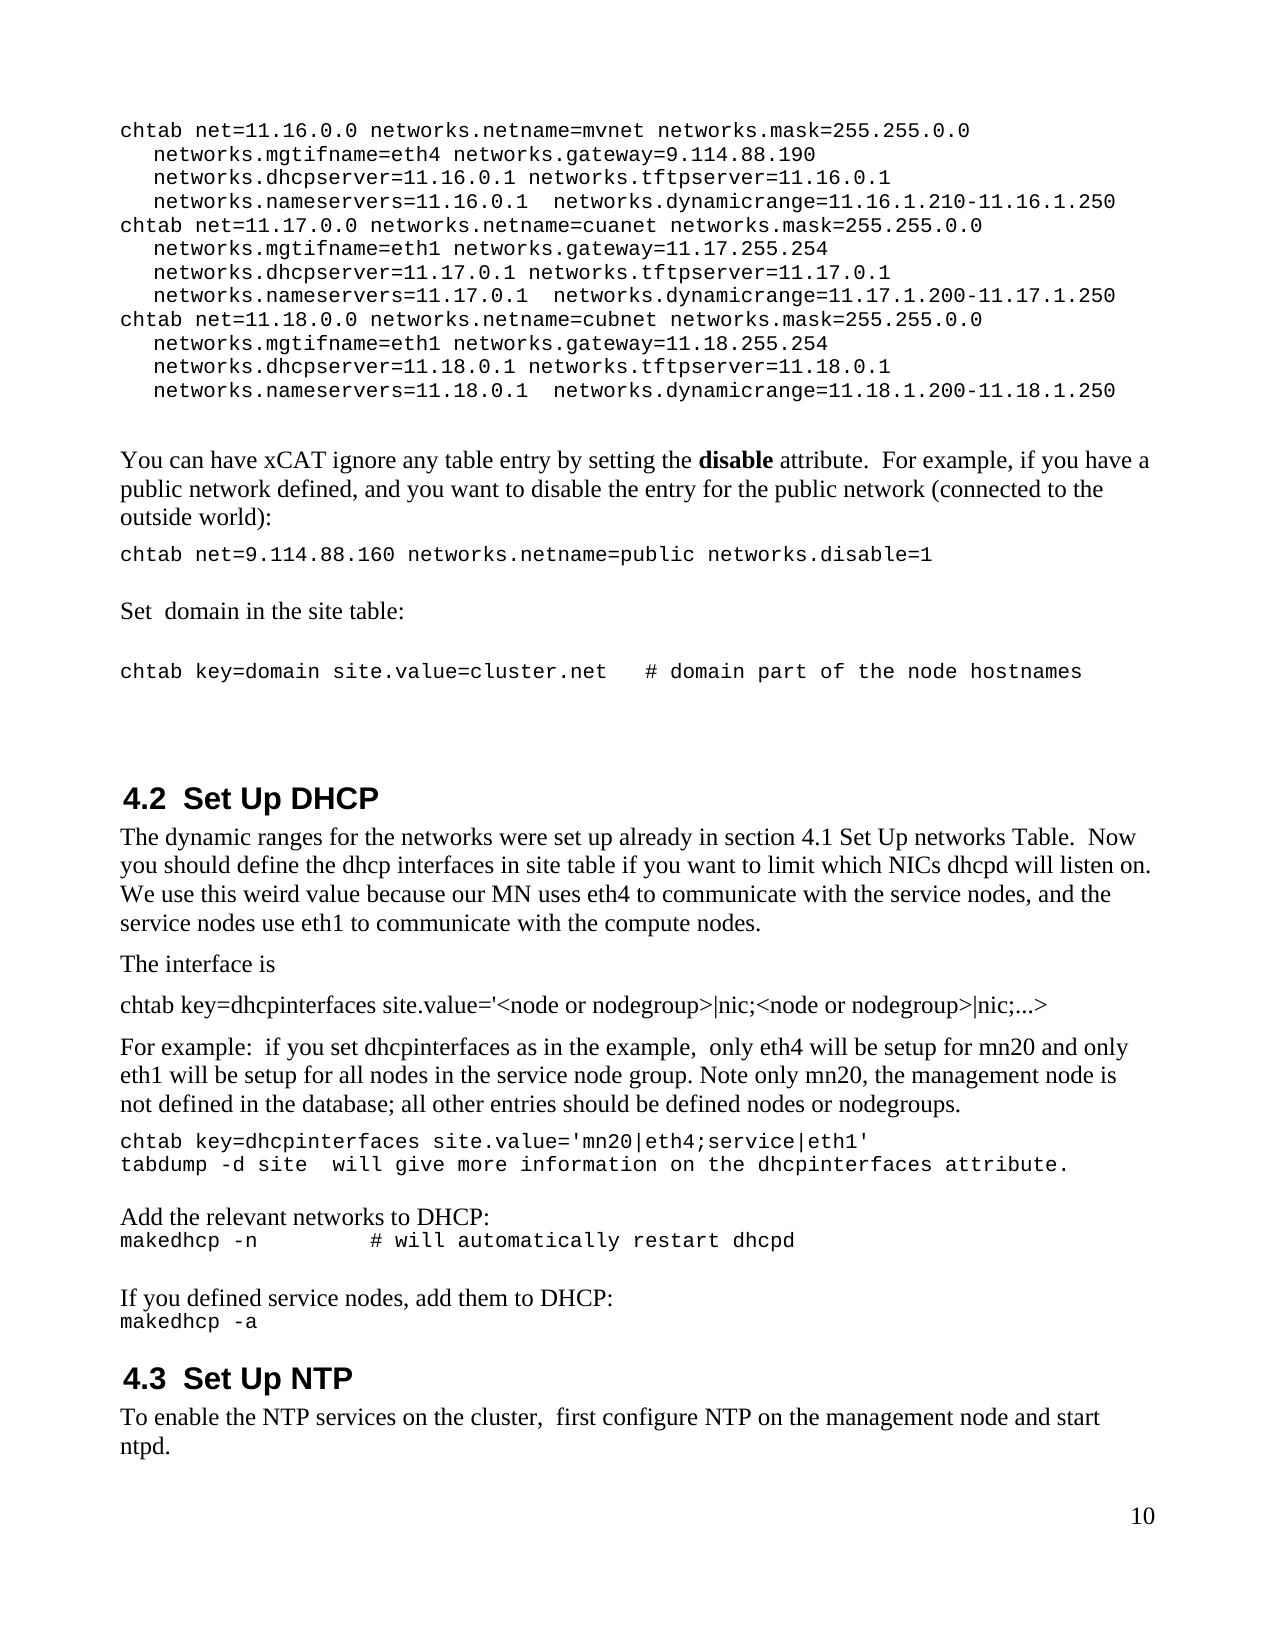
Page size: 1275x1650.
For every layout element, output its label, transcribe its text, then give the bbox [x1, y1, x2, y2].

text You can have xCAT ignore any table entry by setting the disable attribute. For example, if you have a public network defined, and you want to disable the entry for the public network (connected to the outside world): [120, 445, 1155, 531]
text Add the relevant networks to DHCP: [120, 1202, 1155, 1230]
text chtab net=11.17.0.0 networks.netname=cuanet networks.mask=255.255.0.0 networks.mgtifname=eth1 networks.gateway=11.17.255.254 networks.dhcpserver=11.17.0.1 networks.tftpserver=11.17.0.1 networks.nameservers=11.17.0.1 networks.dynamicrange=11.17.1.200-11.17.1.250 [120, 214, 1155, 309]
text tabdump -d site will give more information on the dhcpinterfaces attribute. [120, 1154, 1155, 1178]
text If you defined service nodes, add them to DHCP: [120, 1283, 1155, 1311]
subtitle Set Up DHCP [123, 780, 1155, 816]
text makedhcp -n # will automatically restart dhcpd [120, 1230, 1155, 1254]
subtitle Set Up NTP [123, 1360, 1155, 1396]
text chtab key=dhcpinterfaces site.value='<node or nodegroup>|nic;<node or nodegroup>|nic;...> [120, 991, 1155, 1019]
text To enable the NTP services on the cluster, first configure NTP on the management node and start ntpd. [120, 1402, 1155, 1460]
text For example: if you set dhcpinterfaces as in the example, only eth4 will be setup for mn20 and only eth1 will be setup for all nodes in the service node group. Note only mn20, the management node is not defined in the database; all other entries should be defined nodes or nodegroups. [120, 1032, 1155, 1118]
text Set domain in the site table: [120, 596, 1155, 625]
text chtab net=11.16.0.0 networks.netname=mvnet networks.mask=255.255.0.0 networks.mgtifname=eth4 networks.gateway=9.114.88.190 networks.dhcpserver=11.16.0.1 networks.tftpserver=11.16.0.1 networks.nameservers=11.16.0.1 networks.dynamicrange=11.16.1.210-11.16.1.250 [120, 120, 1155, 214]
text chtab key=dhcpinterfaces site.value='mn20|eth4;service|eth1' [120, 1131, 1155, 1154]
text The interface is [120, 949, 1155, 978]
text The dynamic ranges for the networks were set up already in section 4.1 Set Up networks Table. Now you should define the dhcp interfaces in site table if you want to limit which NICs dhcpd will listen on. We use this weird value because our MN uses eth4 to communicate with the service nodes, and the service nodes use eth1 to communicate with the compute nodes. [120, 822, 1155, 937]
text chtab net=9.114.88.160 networks.netname=public networks.disable=1 [120, 544, 1155, 567]
text chtab key=domain site.value=cluster.net # domain part of the node hostnames [120, 661, 1155, 685]
text chtab net=11.18.0.0 networks.netname=cubnet networks.mask=255.255.0.0 networks.mgtifname=eth1 networks.gateway=11.18.255.254 networks.dhcpserver=11.18.0.1 networks.tftpserver=11.18.0.1 networks.nameservers=11.18.0.1 networks.dynamicrange=11.18.1.200-11.18.1.250 [120, 309, 1155, 404]
text makedhcp -a [120, 1311, 1155, 1335]
